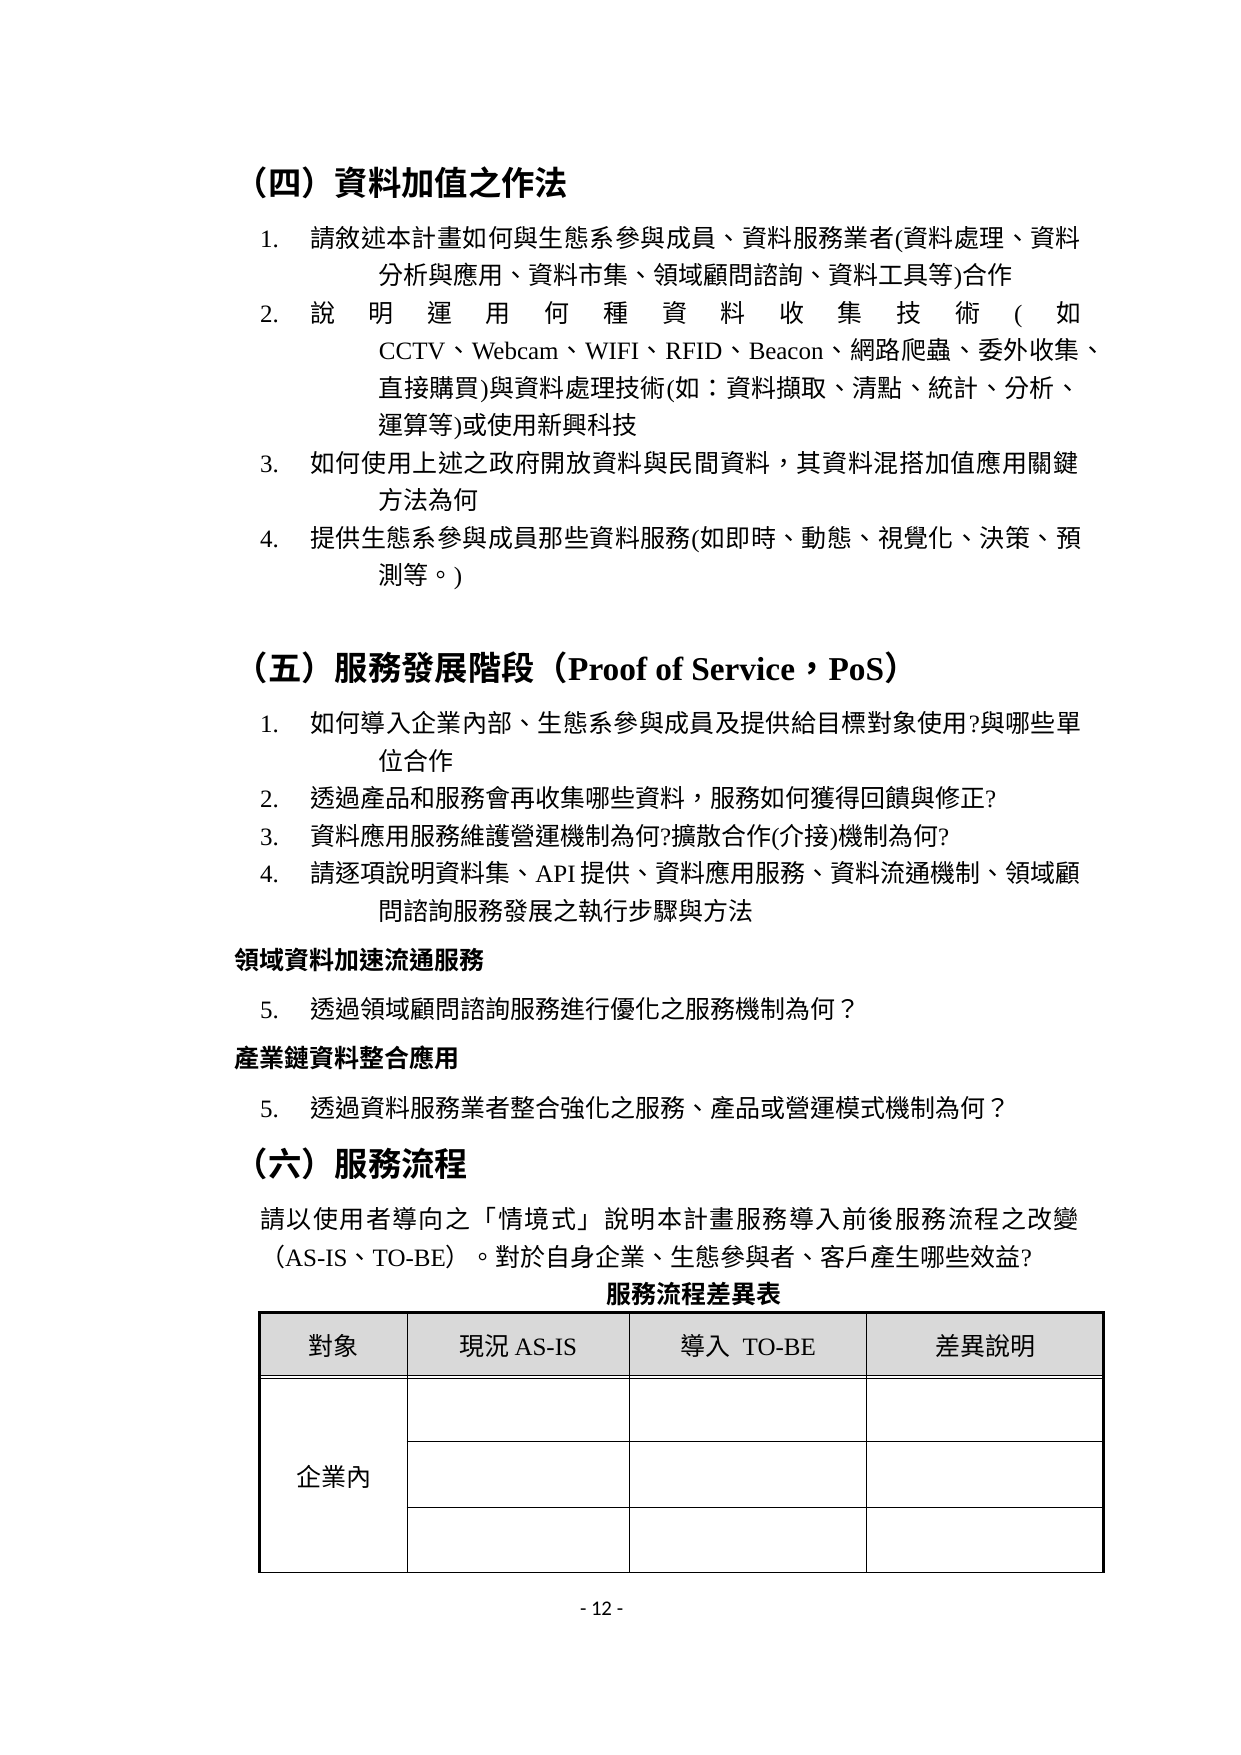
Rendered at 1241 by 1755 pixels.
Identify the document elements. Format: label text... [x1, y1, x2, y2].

list 如何導入企業內部、生態系參與成員及提供給目標對象使用?與哪些單位合作 [260, 703, 1081, 778]
text （五）服務發展階段（Proof of Service，PoS） [234, 642, 1081, 690]
table_cell [408, 1379, 629, 1441]
table_cell [630, 1379, 866, 1441]
table_cell [630, 1508, 866, 1572]
text 領域資料加速流通服務 [234, 940, 1081, 976]
list 透過產品和服務會再收集哪些資料，服務如何獲得回饋與修正? [260, 778, 1081, 815]
list 說明運用何種資料收集技術(如CCTV、Webcam、WIFI、RFID、Beacon、網路爬蟲、委外收集、直接購買)與資料處理技術(如：資料擷取、清點、統計、分析、運算等)或使用新興科技 [260, 292, 1081, 442]
table_cell [408, 1442, 629, 1507]
text 服務流程差異表 [307, 1273, 1081, 1311]
table_header 差異說明 [867, 1314, 1102, 1375]
list 提供生態系參與成員那些資料服務(如即時、動態、視覺化、決策、預測等。) [260, 517, 1081, 592]
text （四）資料加值之作法 [234, 156, 1081, 204]
list 透過領域顧問諮詢服務進行優化之服務機制為何？ [260, 989, 1081, 1026]
text 產業鏈資料整合應用 [234, 1039, 1081, 1075]
table_header 現況AS-IS [408, 1314, 629, 1375]
table_cell [408, 1508, 629, 1572]
text 請以使用者導向之「情境式」說明本計畫服務導入前後服務流程之改變（AS-IS、TO-BE）。對於自身企業、生態參與者、客戶產生哪些效益? [260, 1198, 1081, 1273]
table_cell [867, 1379, 1102, 1441]
text （六）服務流程 [234, 1138, 1081, 1186]
list 資料應用服務維護營運機制為何?擴散合作(介接)機制為何? [260, 815, 1081, 853]
table_cell [867, 1508, 1102, 1572]
table_header 導入 TO-BE [630, 1314, 866, 1375]
list 請敘述本計畫如何與生態系參與成員、資料服務業者(資料處理、資料分析與應用、資料市集、領域顧問諮詢、資料工具等)合作 [260, 217, 1081, 292]
table_cell [630, 1442, 866, 1507]
list 如何使用上述之政府開放資料與民間資料，其資料混搭加值應用關鍵方法為何 [260, 442, 1081, 517]
table_header 對象 [261, 1314, 407, 1375]
list 請逐項說明資料集、API提供、資料應用服務、資料流通機制、領域顧問諮詢服務發展之執行步驟與方法 [260, 853, 1081, 928]
table_cell 企業內 [261, 1379, 407, 1572]
list 透過資料服務業者整合強化之服務、產品或營運模式機制為何？ [260, 1088, 1081, 1125]
table_cell [867, 1442, 1102, 1507]
